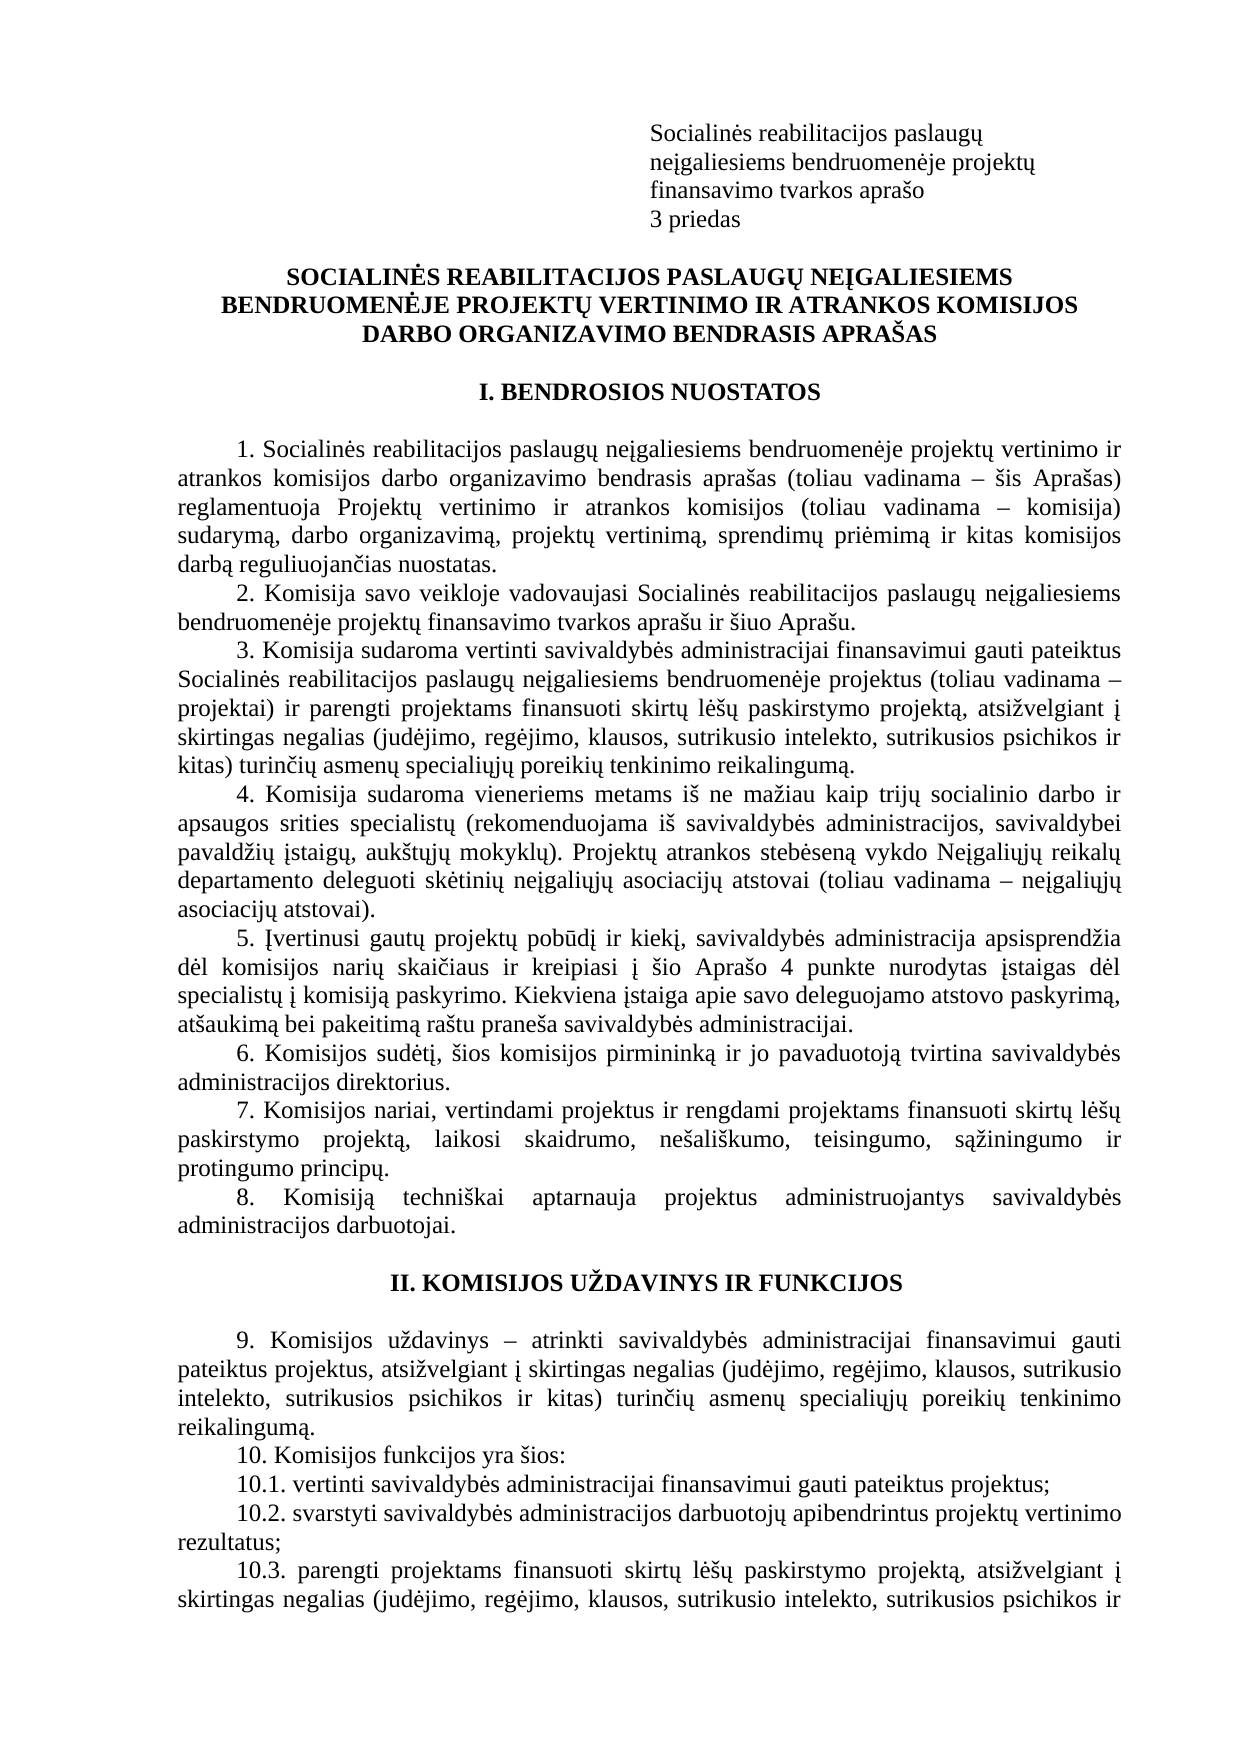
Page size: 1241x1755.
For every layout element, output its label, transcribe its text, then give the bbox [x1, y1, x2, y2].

text 1. Socialinės reabilitacijos paslaugų neįgaliesiems bendruomenėje projektų vertinimo ir atrankos komisijos darbo organizavimo bendrasis aprašas (toliau vadinama – šis Aprašas) reglamentuoja Projektų vertinimo ir atrankos komisijos (toliau vadinama – komisija) sudarymą, darbo organizavimą, projektų vertinimą, sprendimų priėmimą ir kitas komisijos darbą reguliuojančias nuostatas. [177, 434, 1122, 578]
text finansavimo tvarkos aprašo [649, 176, 1122, 204]
text 3. Komisija sudaroma vertinti savivaldybės administracijai finansavimui gauti pateiktus Socialinės reabilitacijos paslaugų neįgaliesiems bendruomenėje projektus (toliau vadinama – projektai) ir parengti projektams finansuoti skirtų lėšų paskirstymo projektą, atsižvelgiant į skirtingas negalias (judėjimo, regėjimo, klausos, sutrikusio intelekto, sutrikusios psichikos ir kitas) turinčių asmenų specialiųjų poreikių tenkinimo reikalingumą. [177, 636, 1122, 779]
text Socialinės reabilitacijos paslaugų [649, 118, 1122, 147]
text 4. Komisija sudaroma vieneriems metams iš ne mažiau kaip trijų socialinio darbo ir apsaugos srities specialistų (rekomenduojama iš savivaldybės administracijos, savivaldybei pavaldžių įstaigų, aukštųjų mokyklų). Projektų atrankos stebėseną vykdo Neįgaliųjų reikalų departamento deleguoti skėtinių neįgaliųjų asociacijų atstovai (toliau vadinama – neįgaliųjų asociacijų atstovai). [177, 779, 1122, 923]
text 5. Įvertinusi gautų projektų pobūdį ir kiekį, savivaldybės administracija apsisprendžia dėl komisijos narių skaičiaus ir kreipiasi į šio Aprašo 4 punkte nurodytas įstaigas dėl specialistų į komisiją paskyrimo. Kiekviena įstaiga apie savo deleguojamo atstovo paskyrimą, atšaukimą bei pakeitimą raštu praneša savivaldybės administracijai. [177, 923, 1122, 1038]
text 2. Komisija savo veikloje vadovaujasi Socialinės reabilitacijos paslaugų neįgaliesiems bendruomenėje projektų finansavimo tvarkos aprašu ir šiuo Aprašu. [177, 578, 1122, 636]
text 10.3. parengti projektams finansuoti skirtų lėšų paskirstymo projektą, atsižvelgiant į skirtingas negalias (judėjimo, regėjimo, klausos, sutrikusio intelekto, sutrikusios psichikos ir [177, 1556, 1122, 1613]
text 6. Komisijos sudėtį, šios komisijos pirmininką ir jo pavaduotoją tvirtina savivaldybės administracijos direktorius. [177, 1038, 1122, 1096]
text SOCIALINĖS REABILITACIJOS PASLAUGŲ NEĮGALIESIEMS BENDRUOMENĖJE Projektų vertinimo ir atrankos komisijos DARBO ORGANIZAVIMO BENDRASIS APRAŠAS [177, 262, 1122, 348]
text 8. Komisiją techniškai aptarnauja projektus administruojantys savivaldybės administracijos darbuotojai. [177, 1182, 1122, 1239]
text 10. Komisijos funkcijos yra šios: [177, 1441, 1122, 1469]
text I. BENDROSIOS NUOSTATOS [177, 377, 1122, 406]
text 3 priedas [649, 204, 1122, 233]
text 9. Komisijos uždavinys – atrinkti savivaldybės administracijai finansavimui gauti pateiktus projektus, atsižvelgiant į skirtingas negalias (judėjimo, regėjimo, klausos, sutrikusio intelekto, sutrikusios psichikos ir kitas) turinčių asmenų specialiųjų poreikių tenkinimo reikalingumą. [177, 1326, 1122, 1441]
text 10.1. vertinti savivaldybės administracijai finansavimui gauti pateiktus projektus; [177, 1469, 1122, 1498]
text II. KOMISIJOS UŽDAVINYS IR FUNKCIJOS [177, 1268, 1122, 1297]
text neįgaliesiems bendruomenėje projektų [649, 147, 1122, 176]
text 7. Komisijos nariai, vertindami projektus ir rengdami projektams finansuoti skirtų lėšų paskirstymo projektą, laikosi skaidrumo, nešališkumo, teisingumo, sąžiningumo ir protingumo principų. [177, 1096, 1122, 1182]
text 10.2. svarstyti savivaldybės administracijos darbuotojų apibendrintus projektų vertinimo rezultatus; [177, 1498, 1122, 1556]
